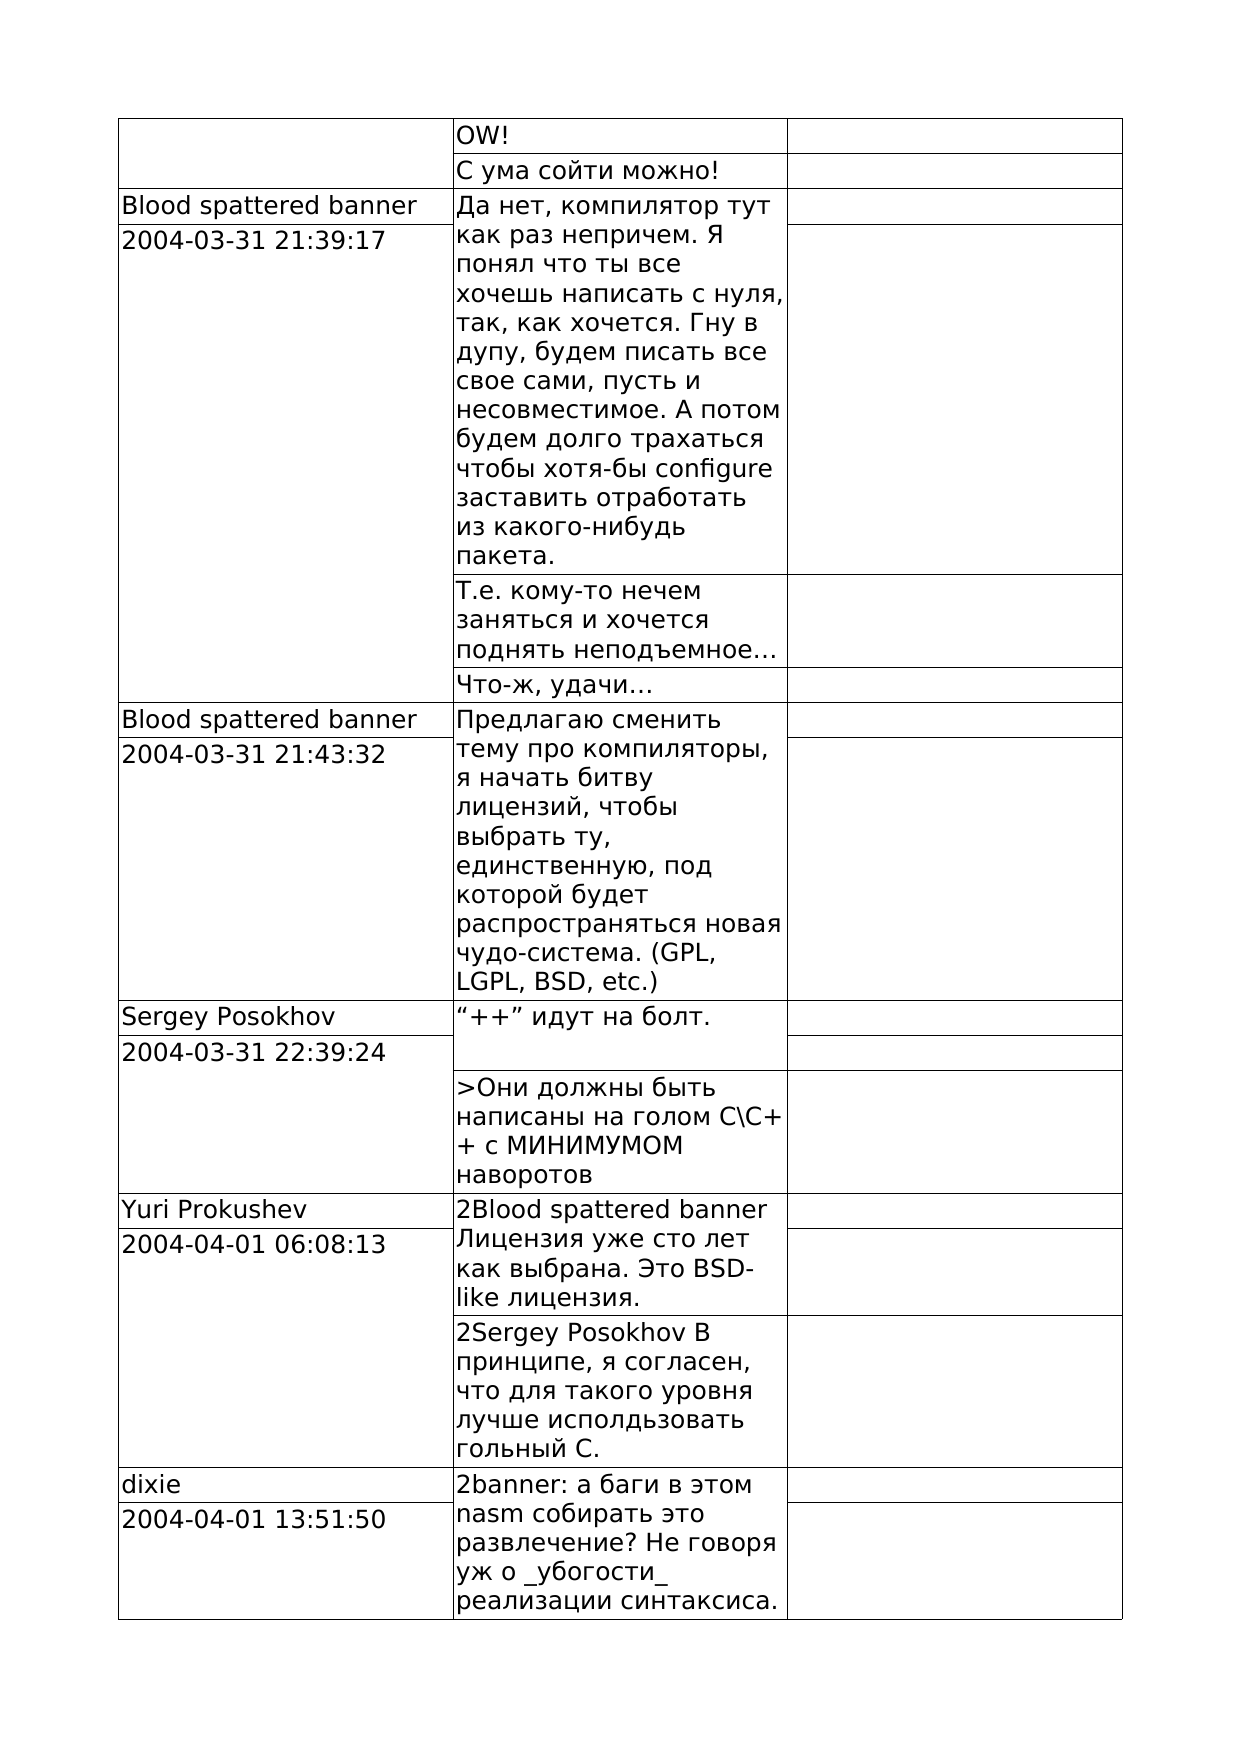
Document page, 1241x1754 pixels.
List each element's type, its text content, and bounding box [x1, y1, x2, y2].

table_cell [788, 575, 1122, 667]
table_cell 2004-03-31 21:43:32 [119, 738, 453, 999]
table_cell [788, 703, 1122, 737]
table_cell 2Sergey Posokhov В принципе, я согласен, что для такого уровня лучше исполдьзовать гольный C. [454, 1316, 787, 1467]
table_cell Yuri Prokushev [119, 1194, 453, 1227]
table_cell [788, 1001, 1122, 1035]
table_cell Sergey Posokhov [119, 1001, 453, 1035]
table_cell OW! [454, 119, 787, 153]
table_cell 2004-04-01 13:51:50 [119, 1503, 453, 1618]
table_cell 2004-03-31 22:39:24 [119, 1036, 453, 1192]
table_cell 2004-03-31 21:39:17 [119, 225, 453, 702]
table_cell >Они должны быть написаны на голом C\C++ с МИНИМУМОМ наворотов [454, 1071, 787, 1192]
table_cell [788, 1468, 1122, 1502]
table_cell Что-ж, удачи… [454, 668, 787, 702]
table_cell Предлагаю сменить тему про компиляторы, я начать битву лицензий, чтобы выбрать ту, единственную, под которой будет распространяться новая чудо-система. (GPL, LGPL, BSD, etc.) [454, 703, 787, 999]
table_cell “++” идут на болт. [454, 1001, 787, 1070]
table_cell [788, 738, 1122, 999]
table_cell Т.е. кому-то нечем заняться и хочется поднять неподъемное… [454, 575, 787, 667]
table_cell [788, 1503, 1122, 1618]
table_cell 2Blood spattered banner Лицензия уже сто лет как выбрана. Это BSD-like лицензия. [454, 1194, 787, 1315]
table_cell [788, 1071, 1122, 1192]
table_cell [788, 1316, 1122, 1467]
table_cell [788, 1229, 1122, 1315]
table_cell Да нет, компилятор тут как раз непричем. Я понял что ты все хочешь написать с нуля, так, как хочется. Гну в дупу, будем писать все свое сами, пусть и несовместимое. А потом будем долго трахаться чтобы хотя-бы configure заставить отработать из какого-нибудь пакета. [454, 189, 787, 573]
table_cell dixie [119, 1468, 453, 1502]
table_cell Blood spattered banner [119, 189, 453, 223]
table_cell [788, 668, 1122, 702]
table_cell [788, 119, 1122, 153]
table_cell 2banner: а баги в этом nasm собирать это развлечение? Не говоря уж о _убогости_ реализации синтаксиса. [454, 1468, 787, 1618]
table_cell [788, 189, 1122, 223]
table_cell 2004-04-01 06:08:13 [119, 1229, 453, 1467]
table_cell [788, 1036, 1122, 1070]
table_cell [788, 154, 1122, 188]
table_cell [788, 1194, 1122, 1227]
table_cell [788, 225, 1122, 573]
table_cell С ума сойти можно! [454, 154, 787, 188]
table_cell Blood spattered banner [119, 703, 453, 737]
table_cell [119, 119, 453, 188]
